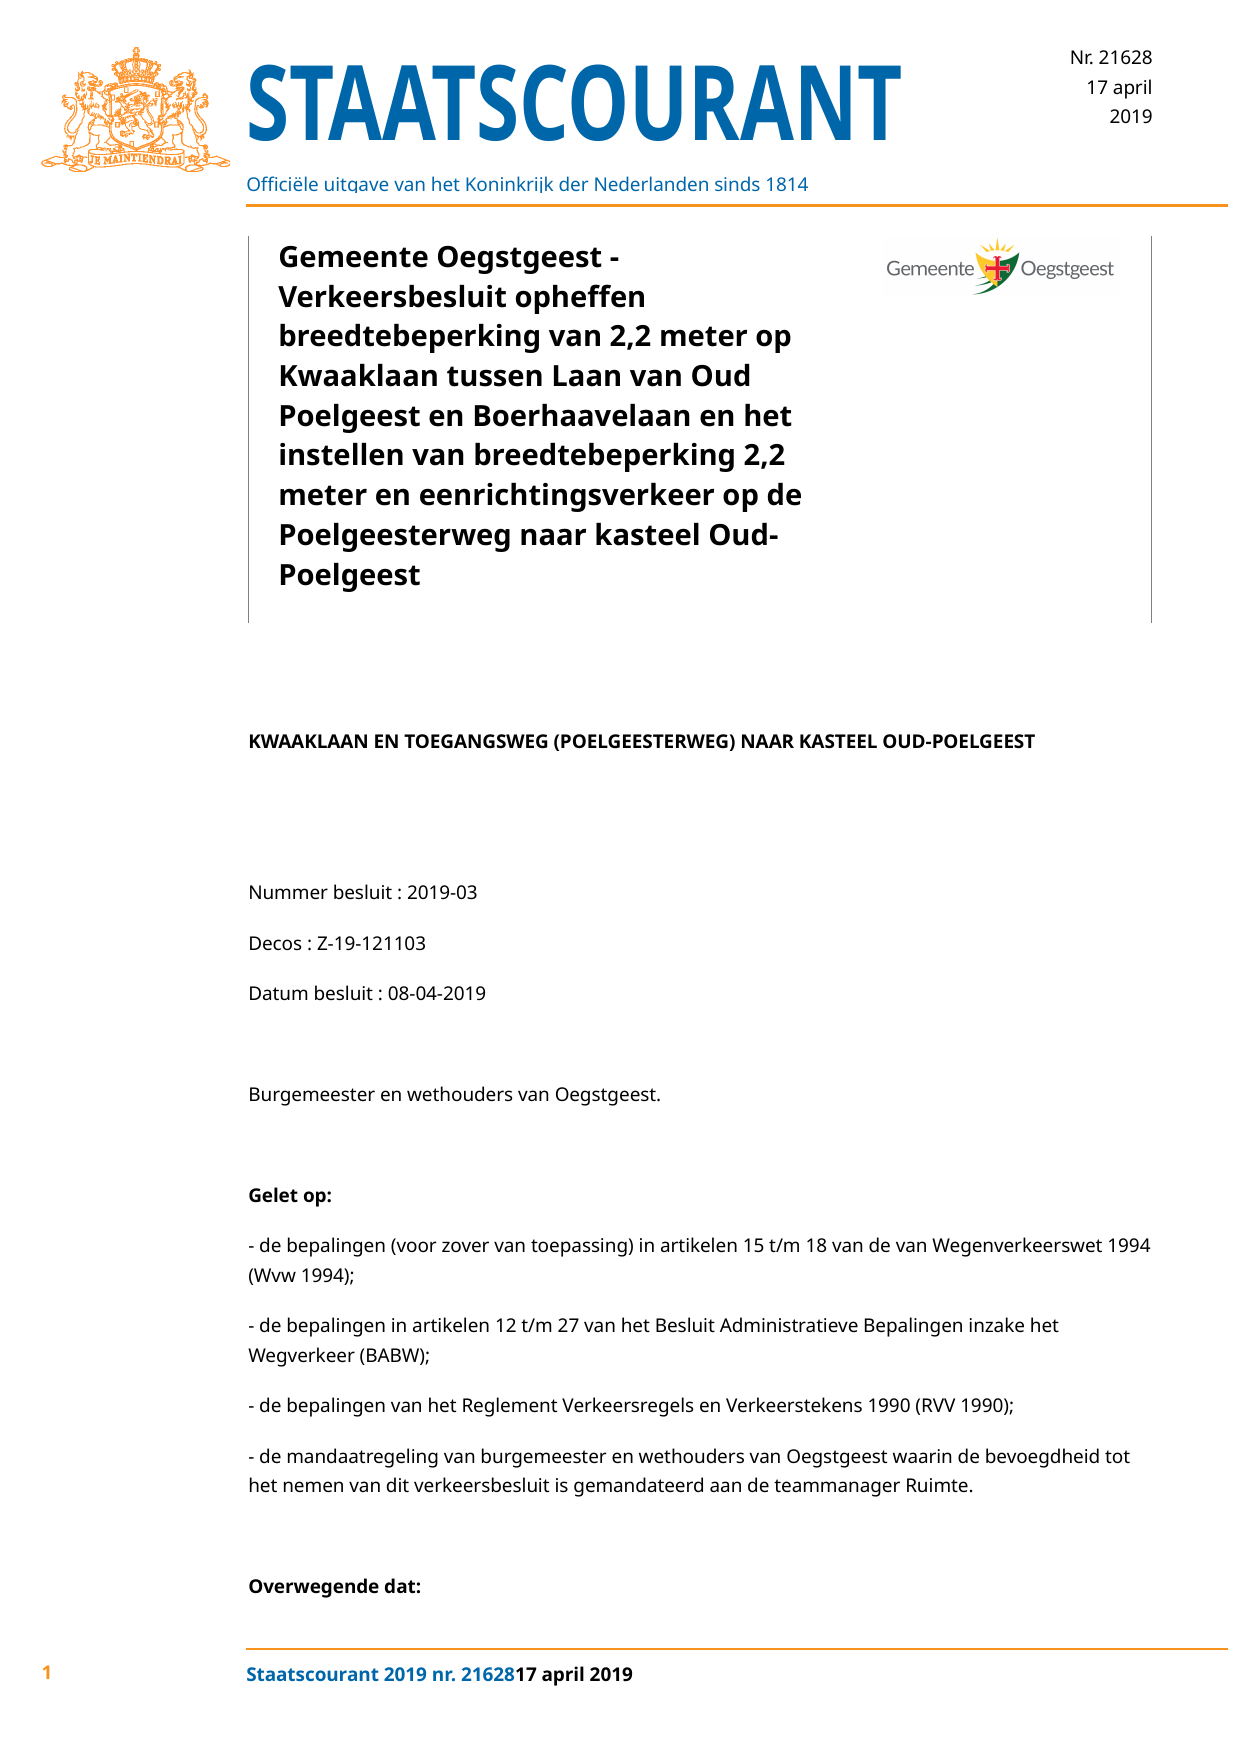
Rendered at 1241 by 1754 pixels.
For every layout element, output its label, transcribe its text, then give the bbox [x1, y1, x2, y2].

text - de bepalingen van het Reglement Verkeersregels en Verkeerstekens 1990 (RVV 1990); [248, 1392, 1152, 1418]
text Overwegende dat: [248, 1573, 1152, 1599]
text Nummer besluit : 2019-03 [248, 879, 1152, 905]
picture [882, 236, 1119, 296]
text - de bepalingen (voor zover van toepassing) in artikelen 15 t/m 18 van de van Wegenverkeerswet 1994 (Wvw 1994); [248, 1232, 1152, 1288]
text - de bepalingen in artikelen 12 t/m 27 van het Besluit Administratieve Bepalingen inzake het Wegverkeer (BABW); [248, 1312, 1152, 1368]
table_header [850, 236, 1151, 623]
text Burgemeester en wethouders van Oegstgeest. [248, 1081, 1152, 1107]
text Decos : Z-19-121103 [248, 930, 1152, 956]
text KWAAKLAAN EN TOEGANGSWEG (POELGEESTERWEG) NAAR KASTEEL OUD-POELGEEST [248, 728, 1152, 754]
table_header Gemeente Oegstgeest - Verkeersbesluit opheffen breedtebeperking van 2,2 meter op Kwaaklaan tussen Laan van Oud Poelgeest en Boerhaavelaan en het instellen van breedtebeperking 2,2 meter en eenrichtingsverkeer op de Poelgeesterweg naar kasteel Oud-Poelgeest [249, 236, 850, 623]
text Gelet op: [248, 1182, 1152, 1208]
text Datum besluit : 08-04-2019 [248, 980, 1152, 1006]
text - de mandaatregeling van burgemeester en wethouders van Oegstgeest waarin de bevoegdheid tot het nemen van dit verkeersbesluit is gemandateerd aan de teammanager Ruimte. [248, 1443, 1152, 1498]
picture [41, 47, 231, 172]
